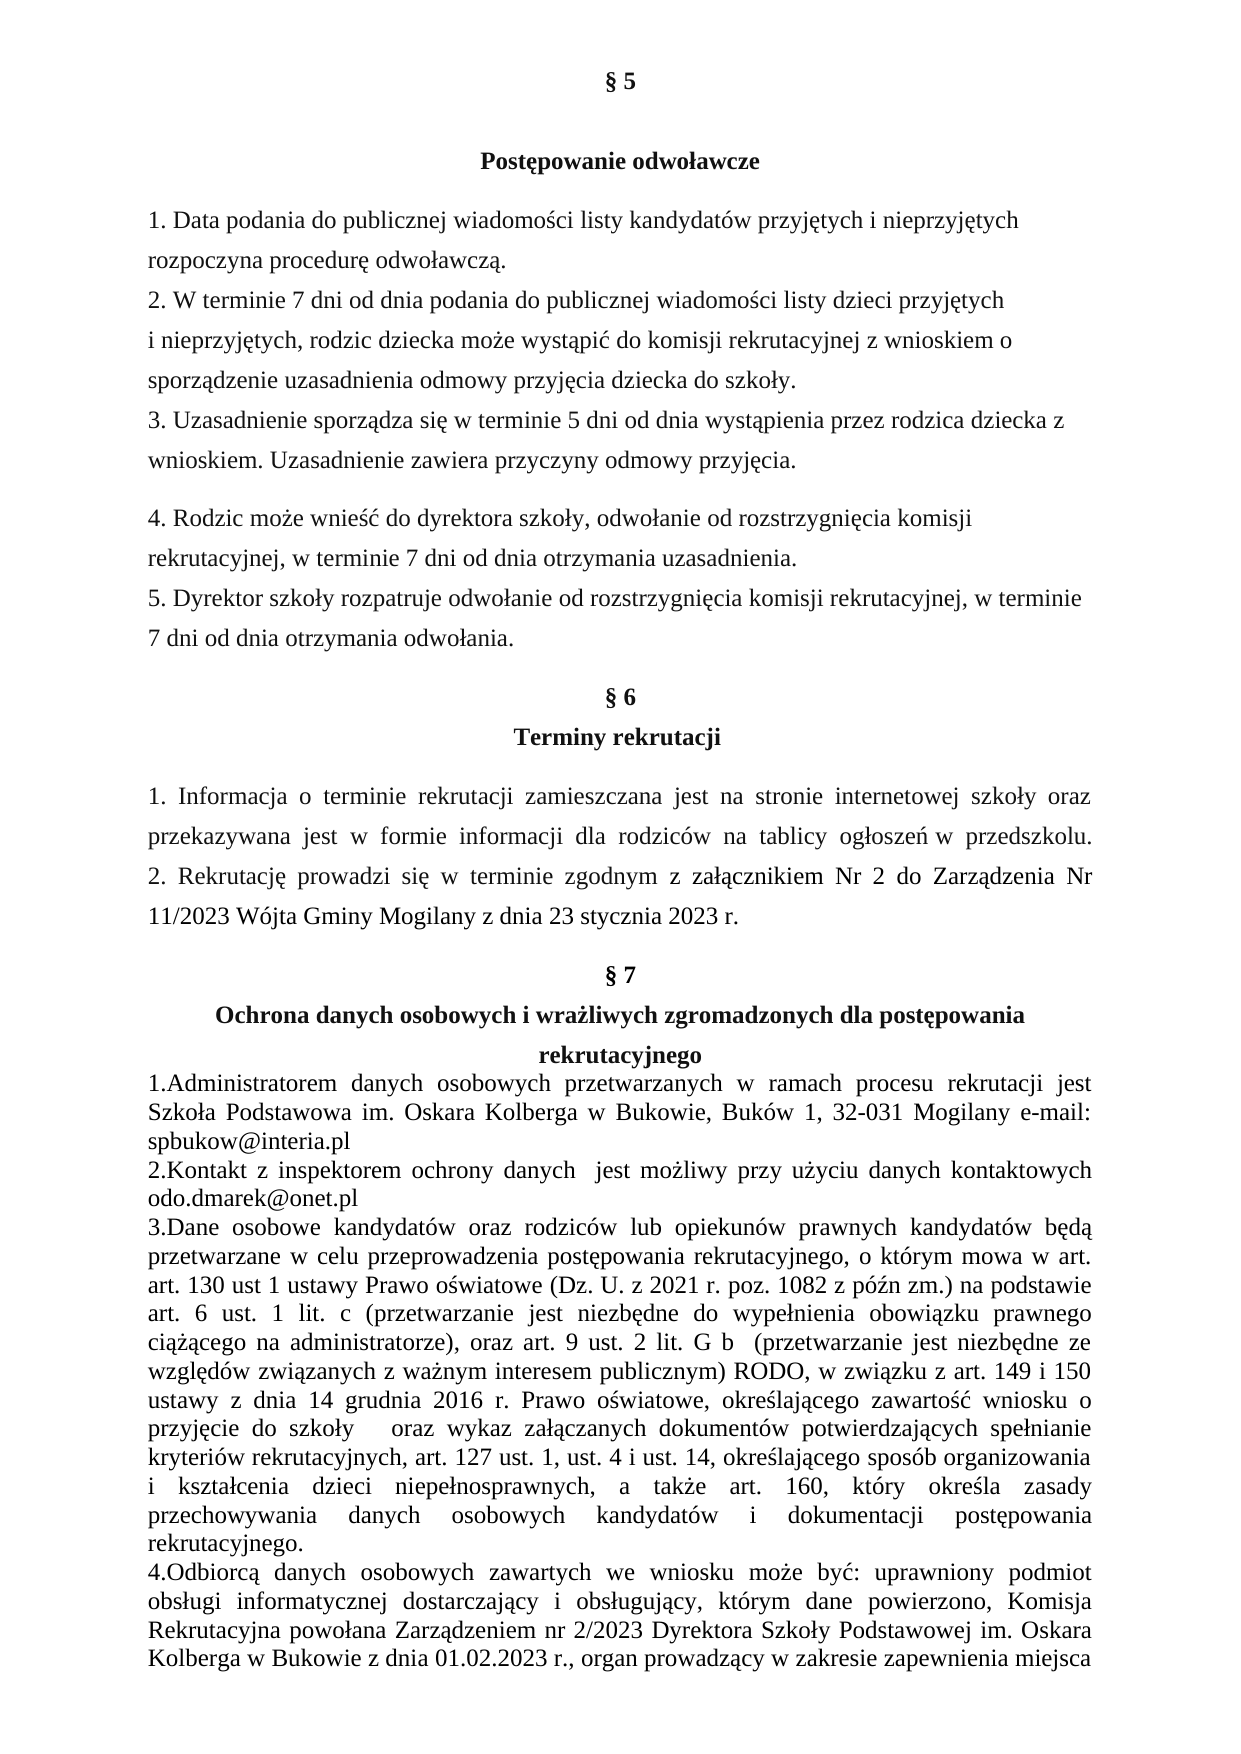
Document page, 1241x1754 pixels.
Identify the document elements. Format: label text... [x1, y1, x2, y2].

text 1.Administratorem danych osobowych przetwarzanych w ramach procesu rekrutacji jest Szkoła Podstawowa im. Oskara Kolberga w Bukowie, Buków 1, 32-031 Mogilany e-mail: spbukow@interia.pl [148, 1068, 1093, 1155]
text Ochrona danych osobowych i wrażliwych zgromadzonych dla postępowania rekrutacyjnego [148, 988, 1093, 1068]
text Terminy rekrutacji [148, 711, 1093, 751]
text 2.Kontakt z inspektorem ochrony danych jest możliwy przy użyciu danych kontaktowych odo.dmarek@onet.pl [148, 1155, 1093, 1212]
text § 5 [148, 55, 1093, 95]
text § 6 [148, 671, 1093, 711]
text 1. Informacja o terminie rekrutacji zamieszczana jest na stronie internetowej szkoły oraz przekazywana jest w formie informacji dla rodziców na tablicy ogłoszeń w przedszkolu. 2. Rekrutację prowadzi się w terminie zgodnym z załącznikiem Nr 2 do Zarządzenia Nr 11/2023 Wójta Gminy Mogilany z dnia 23 stycznia 2023 r. [148, 770, 1093, 930]
text § 7 [148, 948, 1093, 988]
text 4.Odbiorcą danych osobowych zawartych we wniosku może być: uprawniony podmiot obsługi informatycznej dostarczający i obsługujący, którym dane powierzono, Komisja Rekrutacyjna powołana Zarządzeniem nr 2/2023 Dyrektora Szkoły Podstawowej im. Oskara Kolberga w Bukowie z dnia 01.02.2023 r., organ prowadzący w zakresie zapewnienia miejsca [148, 1557, 1093, 1672]
text 4. Rodzic może wnieść do dyrektora szkoły, odwołanie od rozstrzygnięcia komisji rekrutacyjnej, w terminie 7 dni od dnia otrzymania uzasadnienia. 5. Dyrektor szkoły rozpatruje odwołanie od rozstrzygnięcia komisji rekrutacyjnej, w terminie 7 dni od dnia otrzymania odwołania. [148, 492, 1093, 652]
text 3.Dane osobowe kandydatów oraz rodziców lub opiekunów prawnych kandydatów będą przetwarzane w celu przeprowadzenia postępowania rekrutacyjnego, o którym mowa w art. art. 130 ust 1 ustawy Prawo oświatowe (Dz. U. z 2021 r. poz. 1082 z późn zm.) na podstawie art. 6 ust. 1 lit. c (przetwarzanie jest niezbędne do wypełnienia obowiązku prawnego ciążącego na administratorze), oraz art. 9 ust. 2 lit. G b (przetwarzanie jest niezbędne ze względów związanych z ważnym interesem publicznym) RODO, w związku z art. 149 i 150 ustawy z dnia 14 grudnia 2016 r. Prawo oświatowe, określającego zawartość wniosku o przyjęcie do szkoły oraz wykaz załączanych dokumentów potwierdzających spełnianie kryteriów rekrutacyjnych, art. 127 ust. 1, ust. 4 i ust. 14, określającego sposób organizowania i kształcenia dzieci niepełnosprawnych, a także art. 160, który określa zasady przechowywania danych osobowych kandydatów i dokumentacji postępowania rekrutacyjnego. [148, 1212, 1093, 1557]
text 1. Data podania do publicznej wiadomości listy kandydatów przyjętych i nieprzyjętych rozpoczyna procedurę odwoławczą. 2. W terminie 7 dni od dnia podania do publicznej wiadomości listy dzieci przyjętych i nieprzyjętych, rodzic dziecka może wystąpić do komisji rekrutacyjnej z wnioskiem o sporządzenie uzasadnienia odmowy przyjęcia dziecka do szkoły. 3. Uzasadnienie sporządza się w terminie 5 dni od dnia wystąpienia przez rodzica dziecka z wnioskiem. Uzasadnienie zawiera przyczyny odmowy przyjęcia. [148, 193, 1093, 473]
text Postępowanie odwoławcze [148, 95, 1093, 175]
